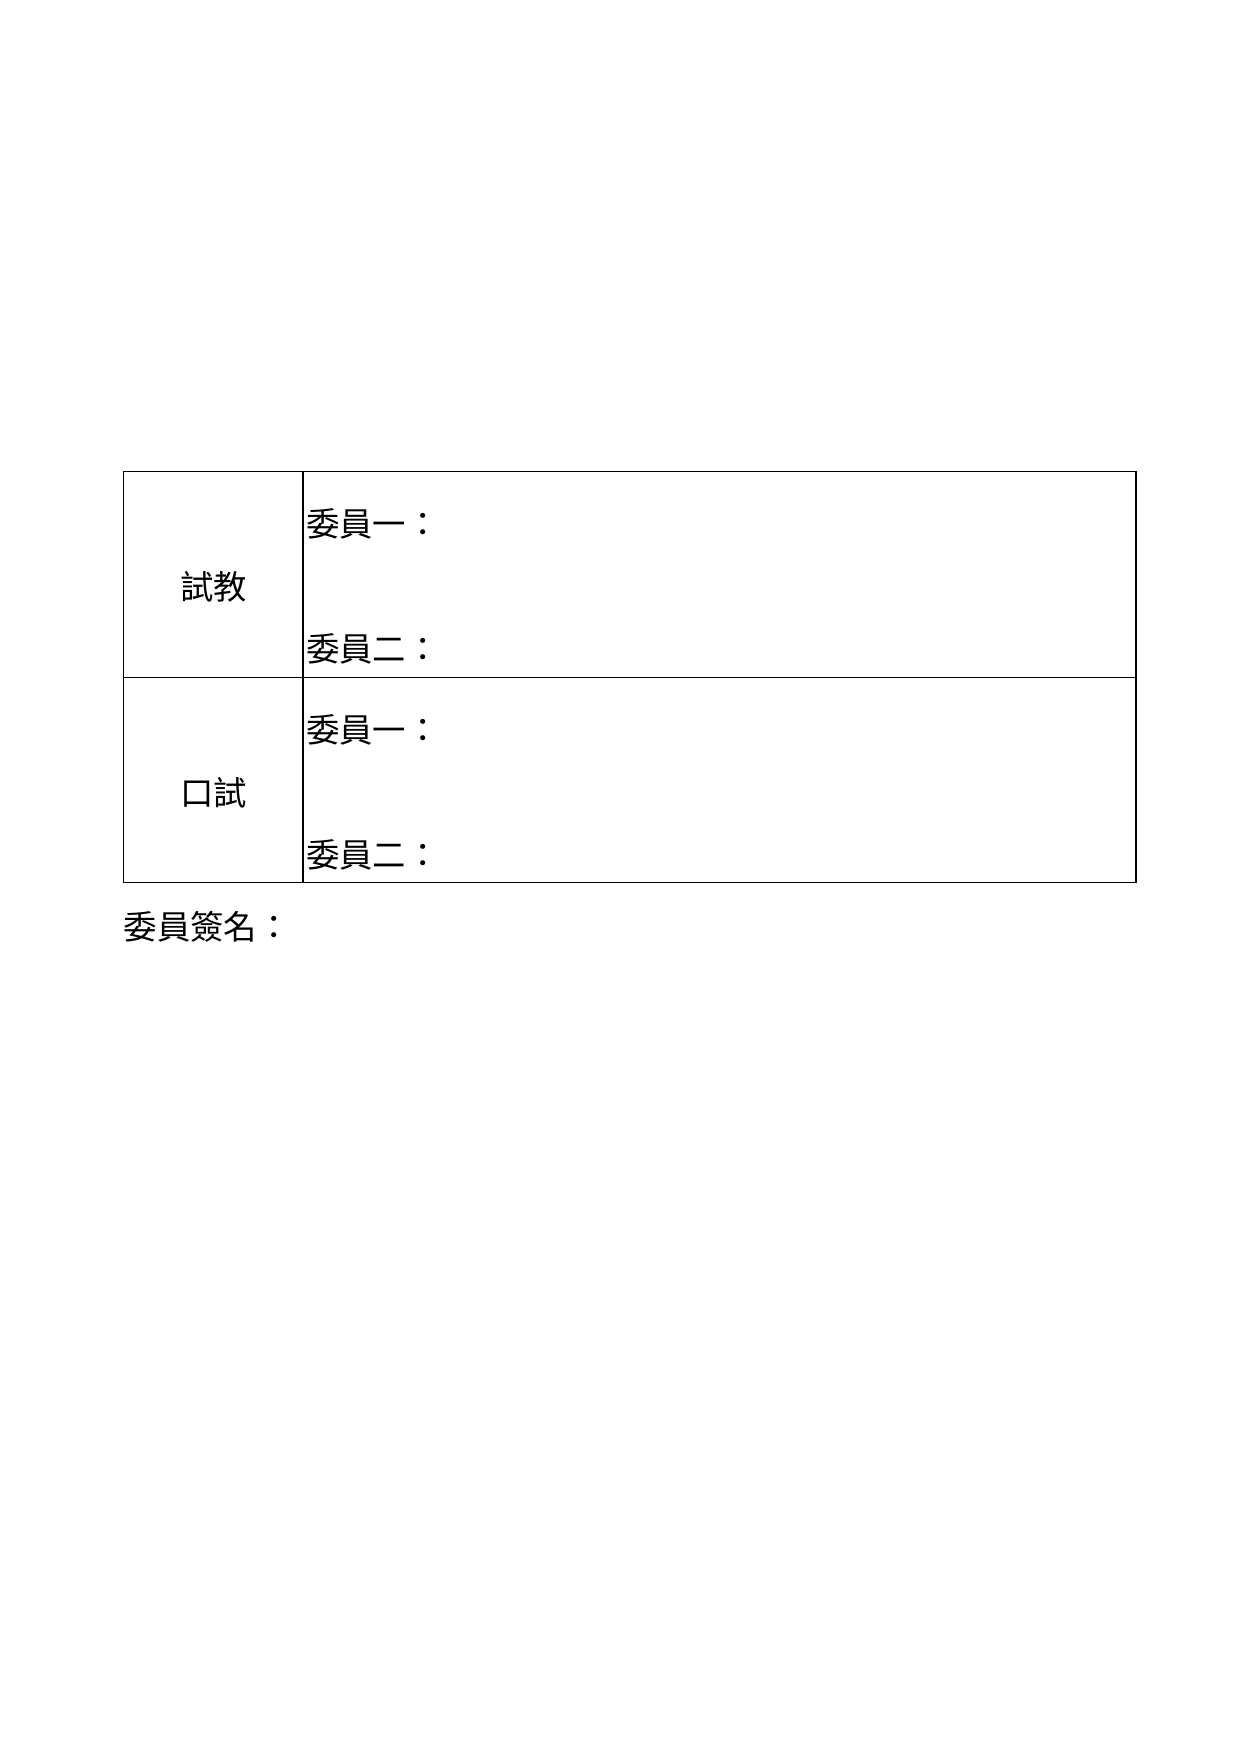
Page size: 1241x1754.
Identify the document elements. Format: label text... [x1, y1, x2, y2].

table_header 試教 [124, 472, 302, 677]
table_header 市中正區東門國民小學附設幼兒園 113學年度契約進用代理教保員甄選報名表 一、應考人基本資料 二、資料審核及成績登載 附件：二 委員簽名： 附件：三 113學年度契約進用代理教保員甄選切結書 立切結書人 報名參加彰化縣員林市饒明國民小學附設幼兒園 110學年度契約進用代理教保員甄選，已詳閱甄選簡章內容，茲切結下列事 項(視身份勾選)： □本人所附證件正(影印)本屬實，並確無無教保服務人員條例第12條、13條 、14條第1項各款情事者，如有不實願負相關法律責任並無異議放棄錄取資格。 □本人所附為外國學歷證件，經依教育部國外學歷查證要點規定查證有不符或不 予認定情形時，無異議放棄錄取資格。 □具備基本救命術訓練8小時以上之訓練證明。若無至遲可於到職日三個月內繳 交幼兒園查驗，若無法如期則無異議放棄錄取資格。 □本人如有不符甄選資格條件而隱匿實情者，經查證屬實，無異議放棄錄取資格 ；如已聘任，無異議解約，並繳回已領之薪資。 此 致 彰化縣員林市饒明國民小學 切 結 人： （蓋章） 身份證字號： 住 址： 電 話： 中華民國 113 年 月 日 華 民 國 108 年 7 月 日 [113, 97, 1240, 1633]
table_cell 委員一： 委員二： [304, 678, 1135, 882]
table_header 委員一： 委員二： [304, 472, 1135, 677]
table_cell 口試 [124, 678, 302, 882]
